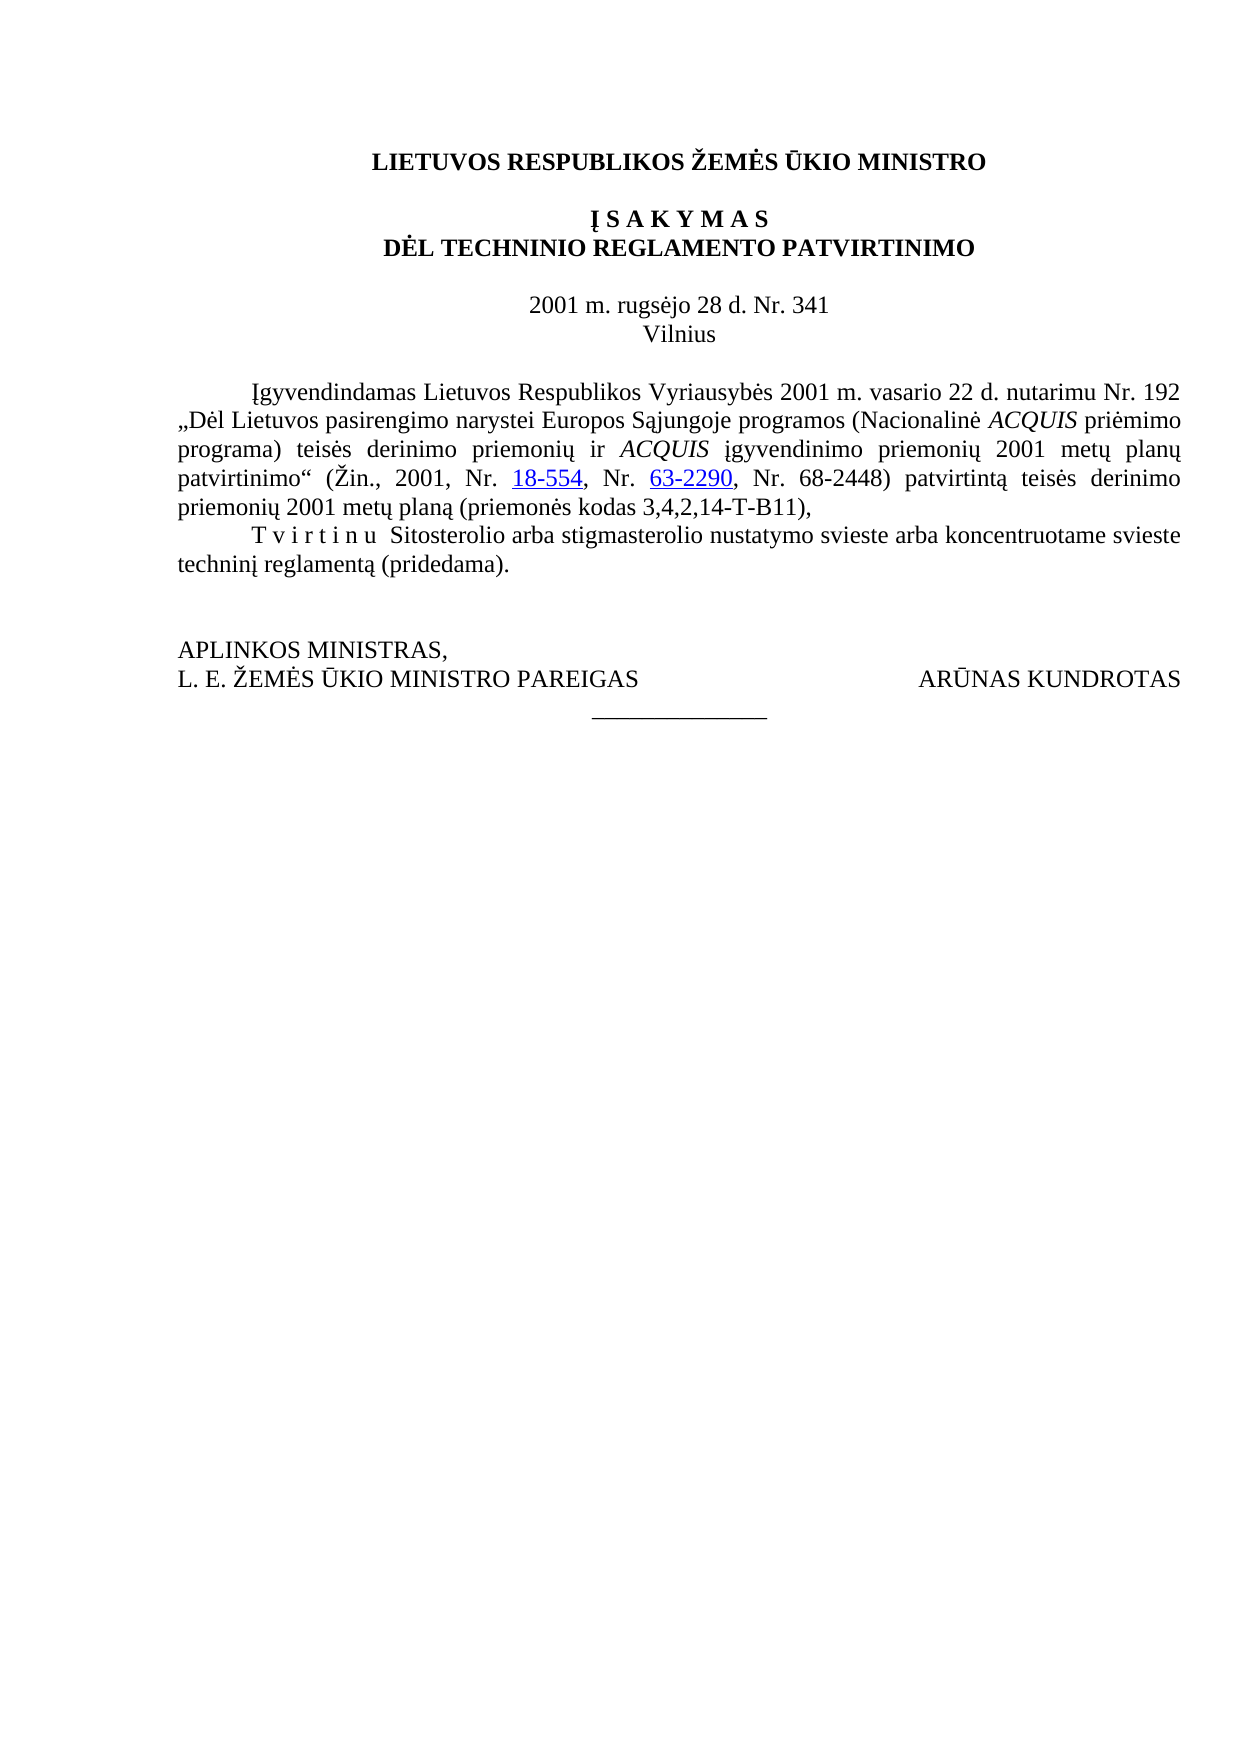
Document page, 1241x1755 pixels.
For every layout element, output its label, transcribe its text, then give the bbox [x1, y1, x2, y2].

text 2001 m. rugsėjo 28 d. Nr. 341 [177, 291, 1181, 319]
text DĖL TECHNINIO REGLAMENTO PATVIRTINIMO [177, 233, 1181, 262]
text Tvirtinu Sitosterolio arba stigmasterolio nustatymo svieste arba koncentruotame svieste techninį reglamentą (pridedama). [177, 521, 1181, 578]
text L. E. ŽEMĖS ŪKIO MINISTRO PAREIGAS ARŪNAS KUNDROTAS [177, 664, 1181, 693]
text Įgyvendindamas Lietuvos Respublikos Vyriausybės 2001 m. vasario 22 d. nutarimu Nr. 192 „Dėl Lietuvos pasirengimo narystei Europos Sąjungoje programos (Nacionalinė ACQUIS priėmimo programa) teisės derinimo priemonių ir ACQUIS įgyvendinimo priemonių 2001 metų planų patvirtinimo“ (Žin., 2001, Nr. 18-554, Nr. 63-2290, Nr. 68-2448) patvirtintą teisės derinimo priemonių 2001 metų planą (priemonės kodas 3,4,2,14-T-B11), [177, 377, 1181, 521]
text ______________ [177, 693, 1181, 722]
text Vilnius [177, 319, 1181, 348]
text LIETUVOS RESPUBLIKOS ŽEMĖS ŪKIO MINISTRO [177, 147, 1181, 176]
text APLINKOS MINISTRAS, [177, 636, 1181, 664]
text Į S A K Y M A S [177, 204, 1181, 233]
